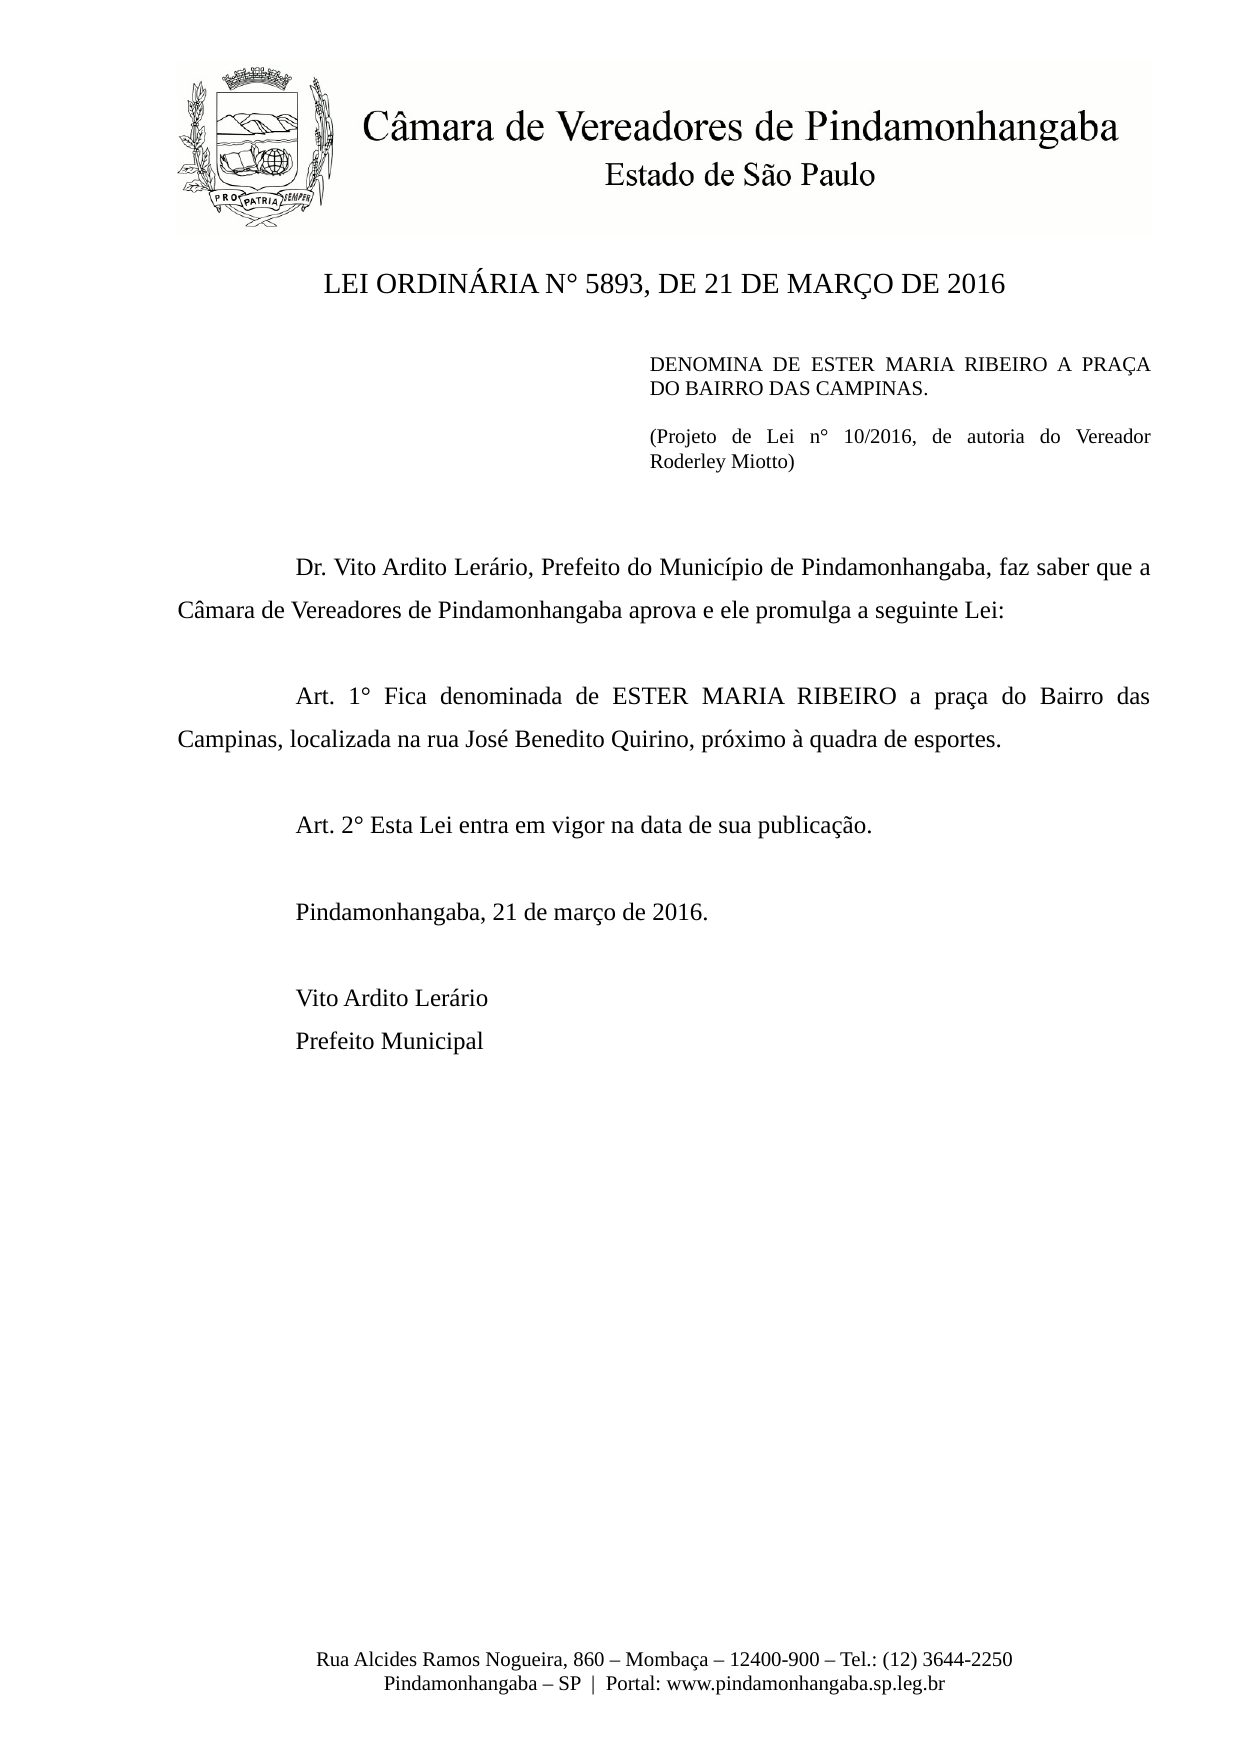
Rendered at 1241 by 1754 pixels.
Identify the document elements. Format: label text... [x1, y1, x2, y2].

text Pindamonhangaba, 21 de março de 2016. [177, 897, 1152, 925]
text DENOMINA DE ESTER MARIA RIBEIRO A PRAÇA DO BAIRRO DAS CAMPINAS. [649, 352, 1152, 400]
picture [177, 59, 1152, 236]
text Art. 2° Esta Lei entra em vigor na data de sua publicação. [177, 810, 1152, 839]
text Prefeito Municipal [177, 1026, 1152, 1055]
text Dr. Vito Ardito Lerário, Prefeito do Município de Pindamonhangaba, faz saber que a Câmara de Vereadores de Pindamonhangaba aprova e ele promulga a seguinte Lei: [177, 552, 1152, 623]
text Vito Ardito Lerário [177, 983, 1152, 1012]
text Art. 1° Fica denominada de ESTER MARIA RIBEIRO a praça do Bairro das Campinas, localizada na rua José Benedito Quirino, próximo à quadra de esportes. [177, 681, 1152, 753]
text (Projeto de Lei n° 10/2016, de autoria do Vereador Roderley Miotto) [649, 424, 1152, 473]
text LEI ORDINÁRIA N° 5893, de 21 de março de 2016 [177, 266, 1152, 299]
